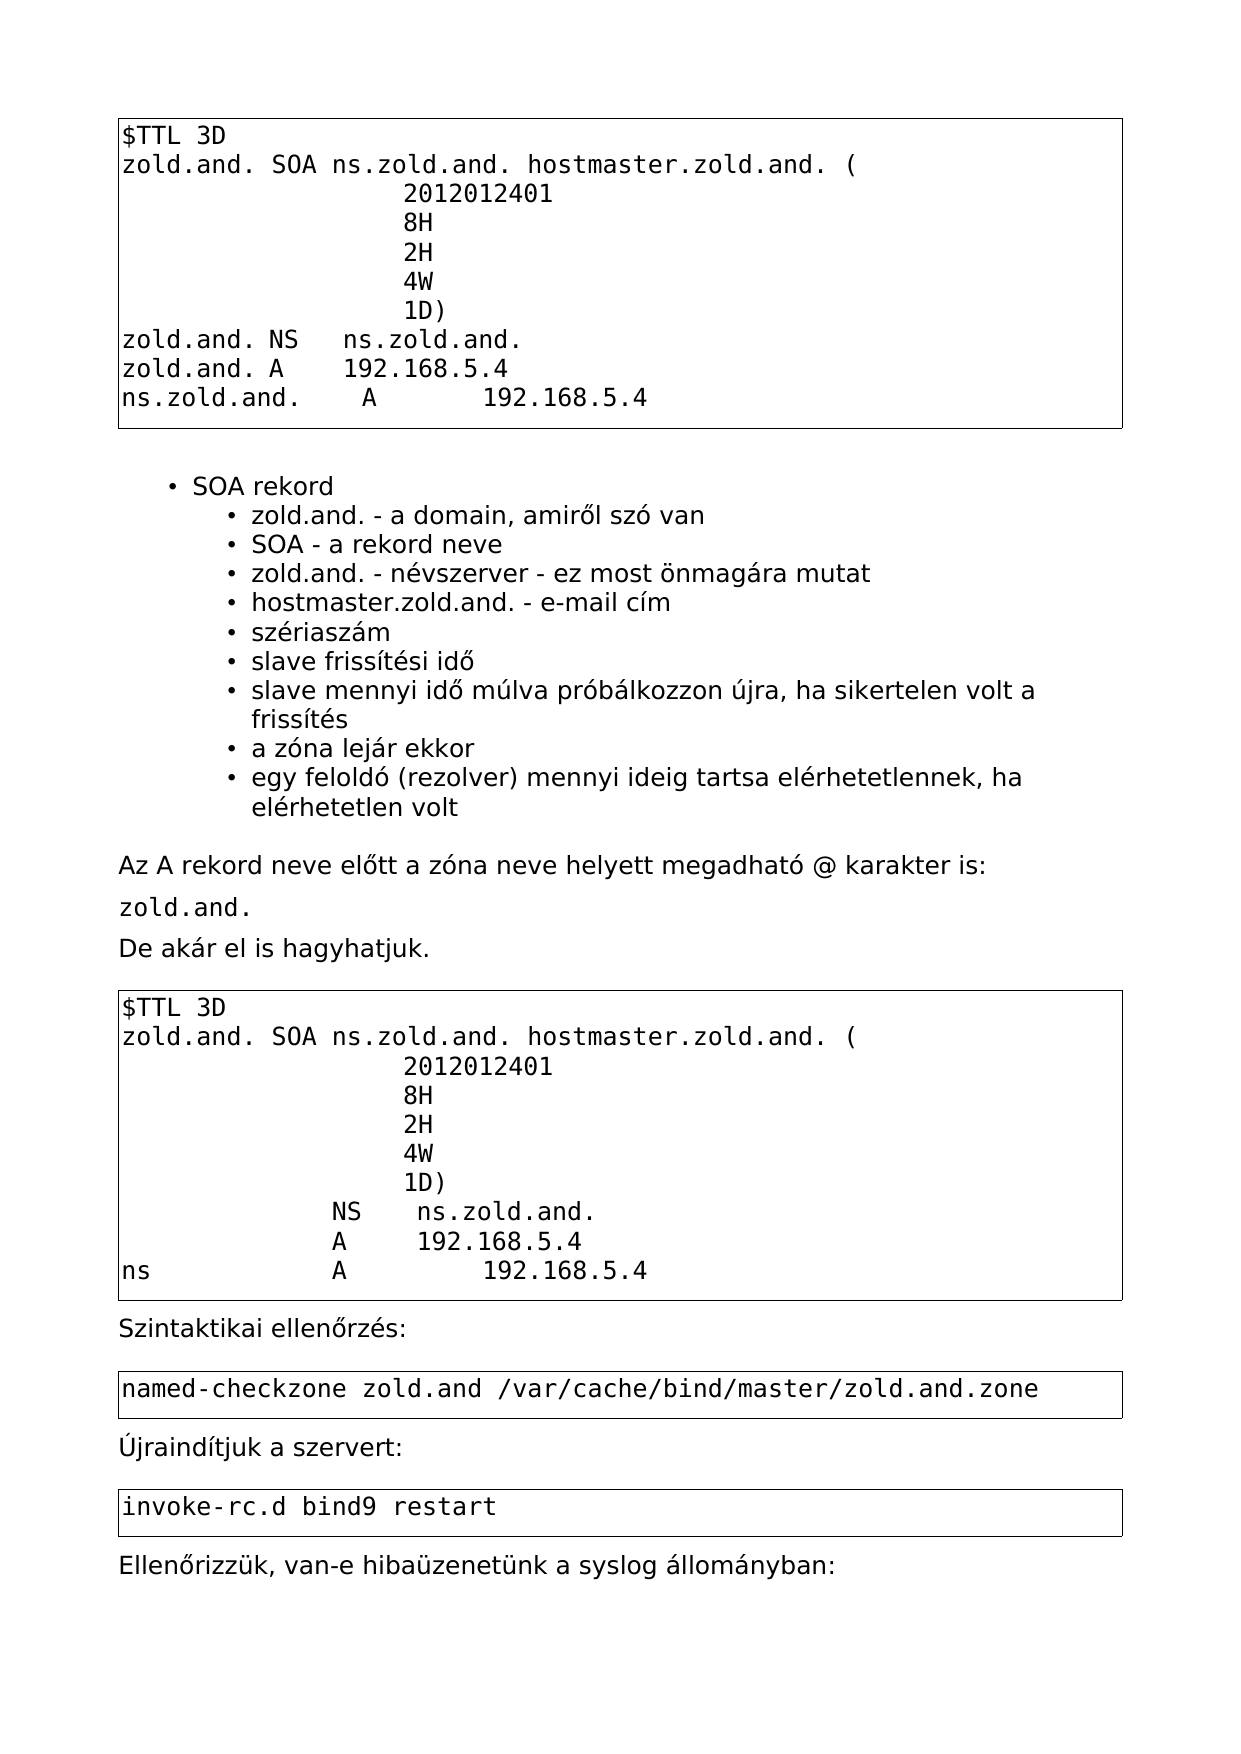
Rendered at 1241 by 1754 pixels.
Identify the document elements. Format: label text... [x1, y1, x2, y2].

list slave mennyi idő múlva próbálkozzon újra, ha sikertelen volt a frissítés [236, 676, 1122, 734]
list hostmaster.zold.and. - e-mail cím [236, 588, 1122, 618]
list a zóna lejár ekkor [236, 734, 1122, 763]
text zold.and. [118, 893, 1122, 922]
list egy feloldó (rezolver) mennyi ideig tartsa elérhetetlennek, ha elérhetetlen volt [236, 763, 1122, 822]
text De akár el is hagyhatjuk. [118, 934, 1122, 963]
text Ellenőrizzük, van-e hibaüzenetünk a syslog állományban: [118, 1551, 1122, 1580]
list szériaszám [236, 618, 1122, 647]
list SOA rekord [177, 472, 1122, 501]
list SOA - a rekord neve [236, 530, 1122, 559]
table_header invoke-rc.d bind9 restart [119, 1490, 1122, 1536]
text Újraindítjuk a szervert: [118, 1433, 1122, 1462]
table_header $TTL 3D zold.and. SOA ns.zold.and. hostmaster.zold.and. ( 2012012401 8H 2H 4W 1D) zold.and. NS ns.zold.and. zold.and. A 192.168.5.4 ns.zold.and. A 192.168.5.4 [119, 119, 1122, 427]
text Az A rekord neve előtt a zóna neve helyett megadható @ karakter is: [118, 851, 1122, 881]
list slave frissítési idő [236, 647, 1122, 676]
text Szintaktikai ellenőrzés: [118, 1315, 1122, 1344]
table_header $TTL 3D zold.and. SOA ns.zold.and. hostmaster.zold.and. ( 2012012401 8H 2H 4W 1D) NS ns.zold.and. A 192.168.5.4 ns A 192.168.5.4 [119, 991, 1122, 1300]
table_header named-checkzone zold.and /var/cache/bind/master/zold.and.zone [119, 1372, 1122, 1418]
list zold.and. - a domain, amiről szó van [236, 501, 1122, 530]
list zold.and. - névszerver - ez most önmagára mutat [236, 559, 1122, 588]
